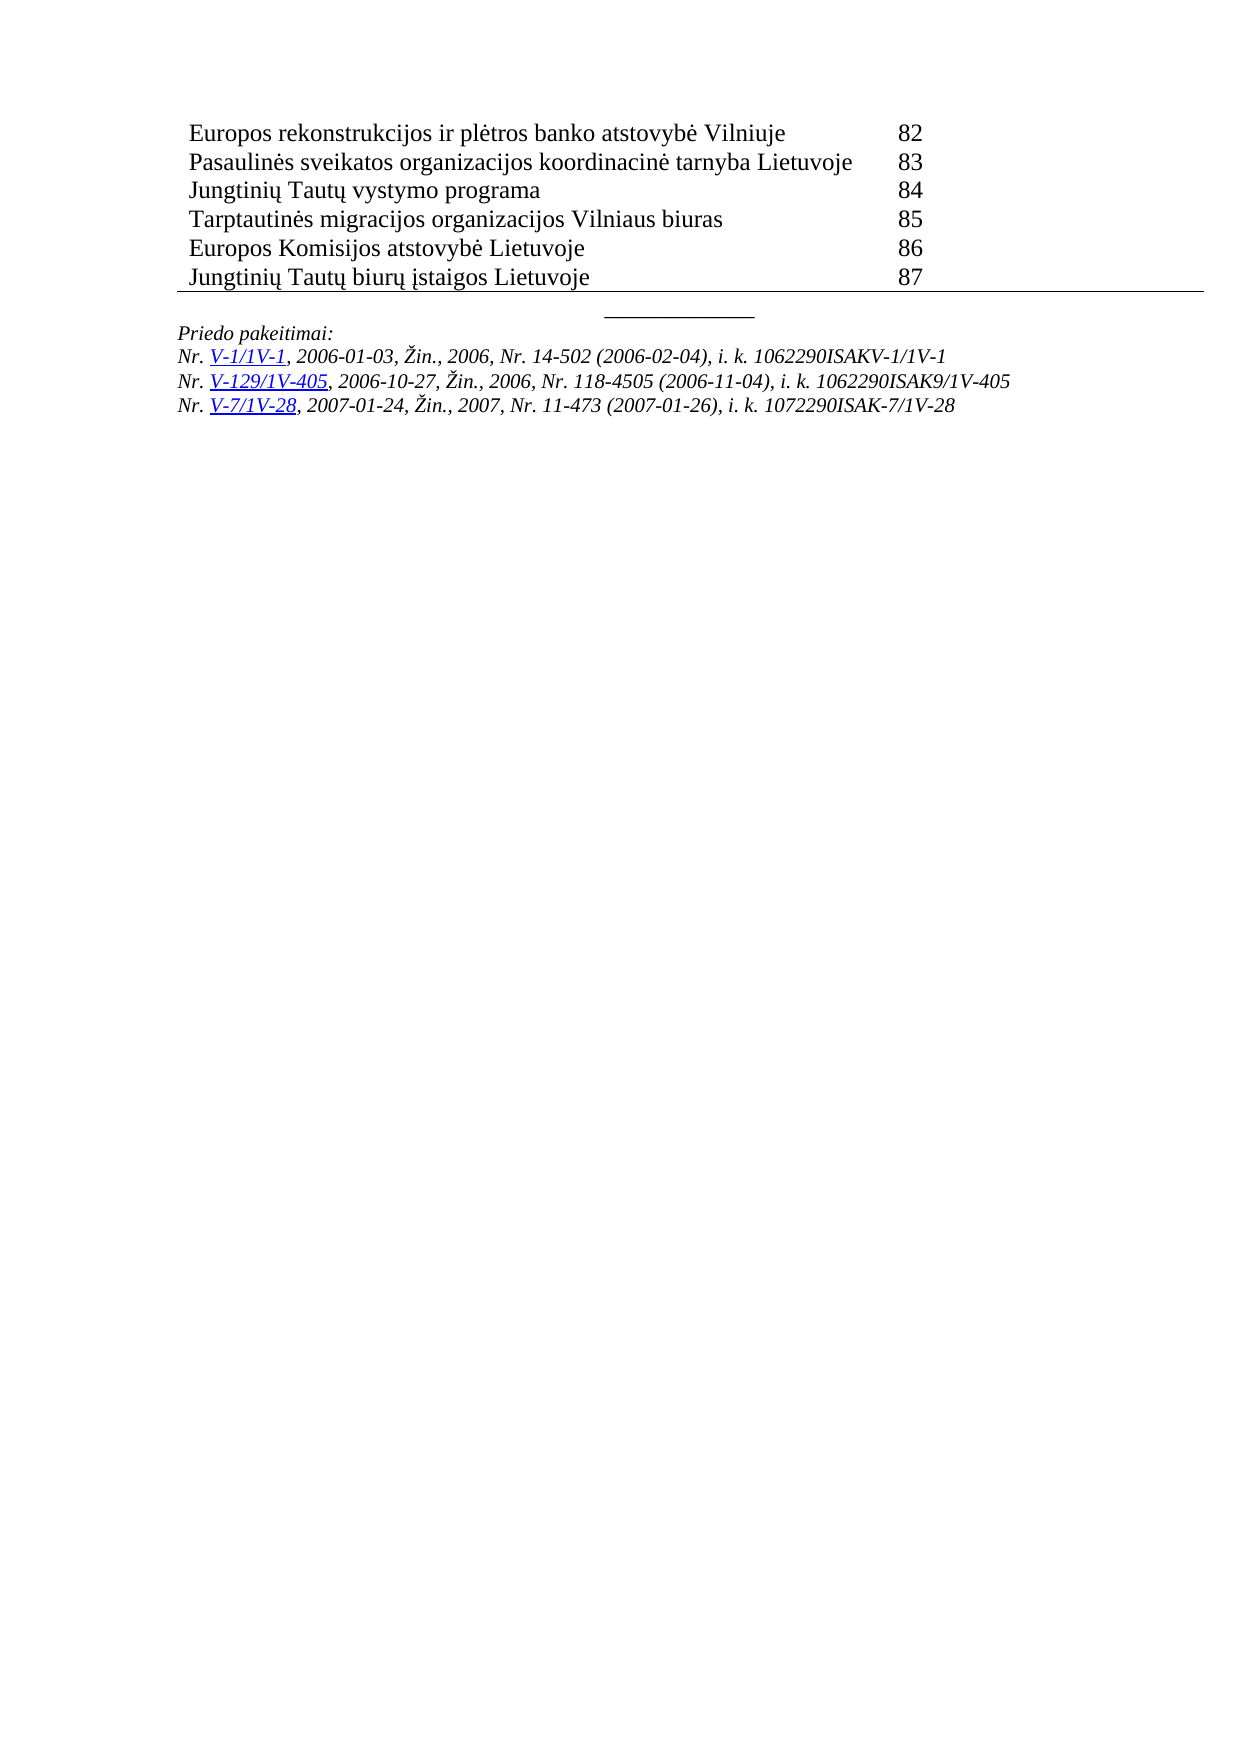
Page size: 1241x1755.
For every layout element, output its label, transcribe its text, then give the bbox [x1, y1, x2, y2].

table_cell Tarptautinės migracijos organizacijos Vilniaus biuras [177, 204, 887, 233]
table_cell 82 [887, 118, 1204, 147]
text Nr. V-1/1V-1, 2006-01-03, Žin., 2006, Nr. 14-502 (2006-02-04), i. k. 1062290ISAKV-1/1V-1 [177, 344, 1181, 368]
table_cell 86 [887, 233, 1204, 262]
text ____________ [177, 292, 1181, 320]
text Priedo pakeitimai: [177, 320, 1181, 344]
table_cell Jungtinių Tautų vystymo programa [177, 176, 887, 204]
text Nr. V-129/1V-405, 2006-10-27, Žin., 2006, Nr. 118-4505 (2006-11-04), i. k. 1062290ISAK9/1V-405 [177, 368, 1181, 393]
table_cell Europos Komisijos atstovybė Lietuvoje [177, 233, 887, 262]
table_cell Pasaulinės sveikatos organizacijos koordinacinė tarnyba Lietuvoje [177, 147, 887, 176]
table_cell 85 [887, 204, 1204, 233]
text Nr. V-7/1V-28, 2007-01-24, Žin., 2007, Nr. 11-473 (2007-01-26), i. k. 1072290ISAK-7/1V-28 [177, 393, 1181, 417]
table_cell 83 [887, 147, 1204, 176]
table_cell Jungtinių Tautų biurų įstaigos Lietuvoje [177, 262, 887, 291]
table_cell 84 [887, 176, 1204, 204]
table_cell Europos rekonstrukcijos ir plėtros banko atstovybė Vilniuje [177, 118, 887, 147]
table_cell 87 [887, 262, 1204, 291]
